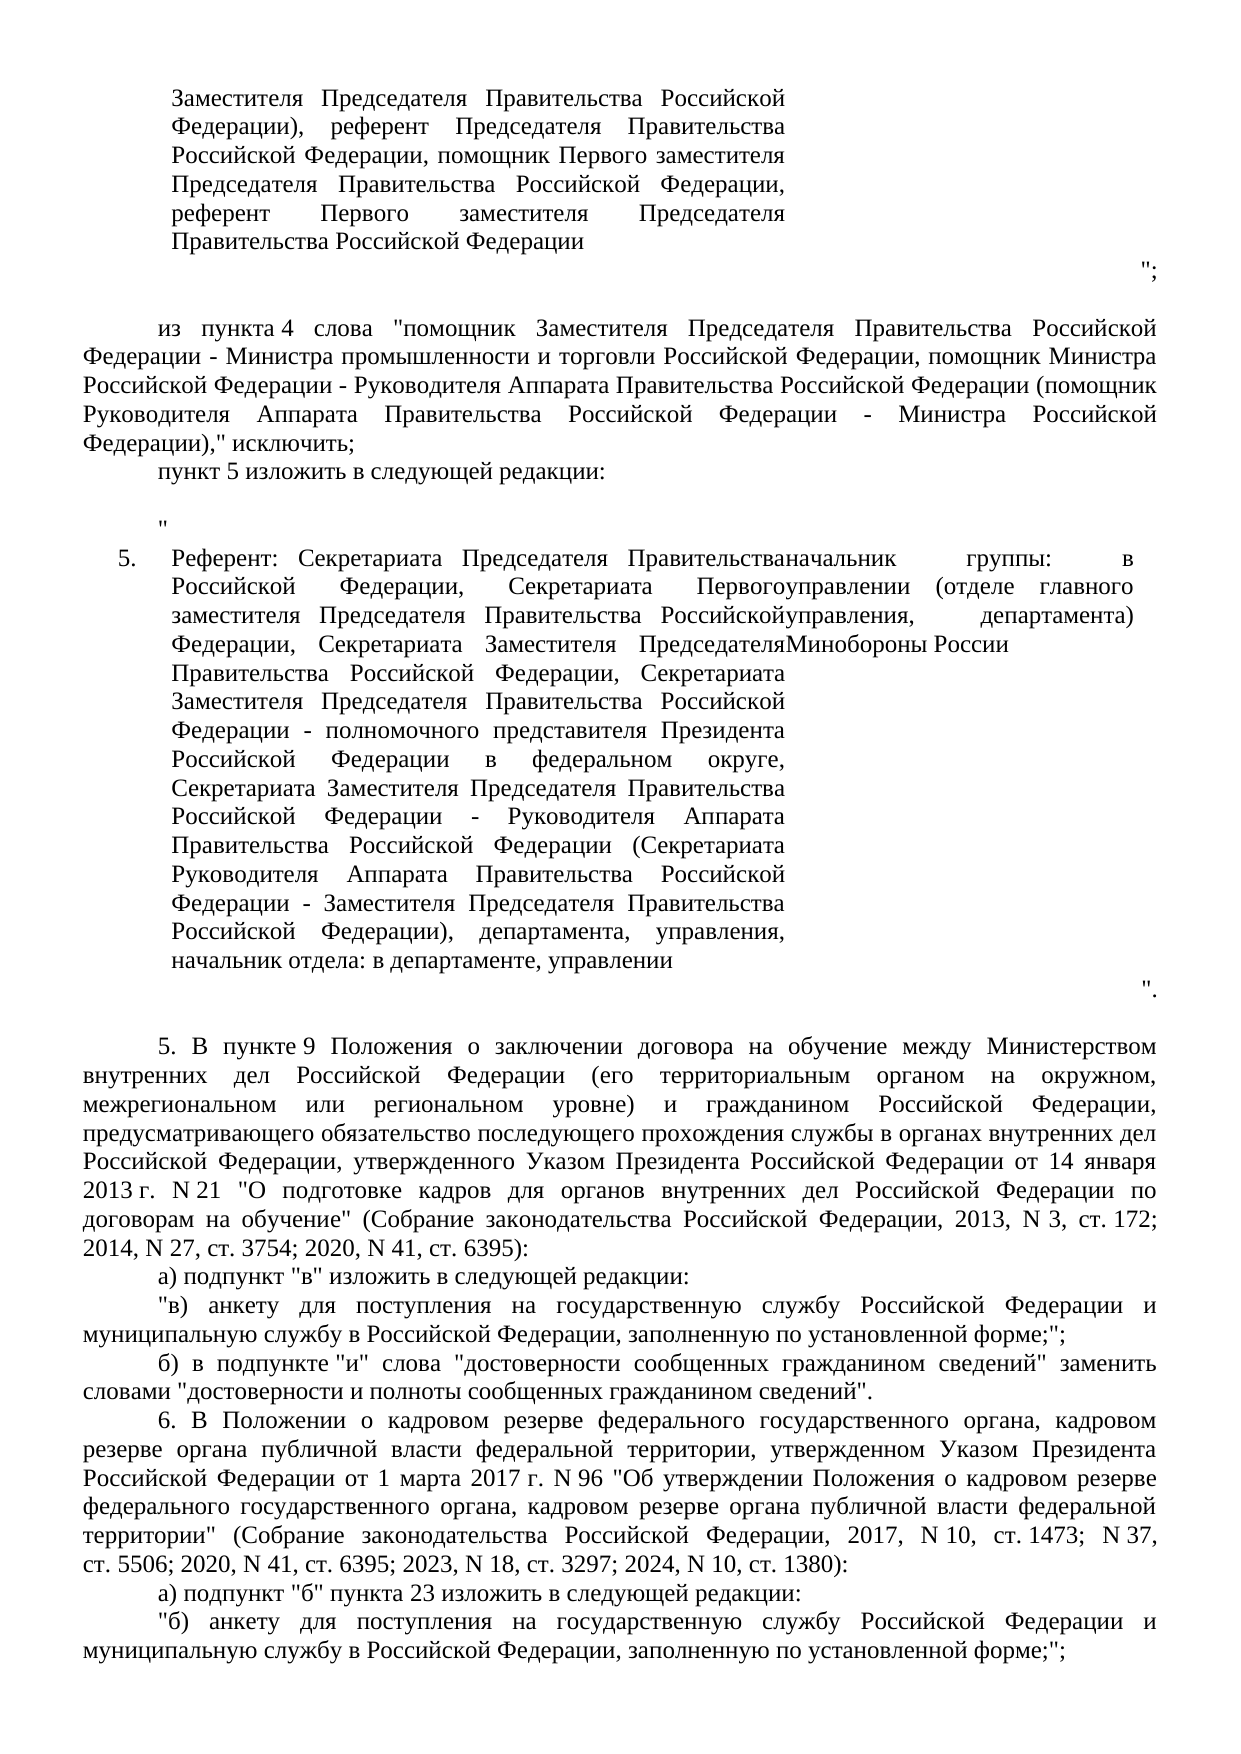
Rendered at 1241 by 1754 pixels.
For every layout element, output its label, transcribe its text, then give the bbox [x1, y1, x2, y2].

text 6. В Положении о кадровом резерве федерального государственного органа, кадровом резерве органа публичной власти федеральной территории, утвержденном Указом Президента Российской Федерации от 1 марта 2017 г. N 96 "Об утверждении Положения о кадровом резерве федерального государственного органа, кадровом резерве органа публичной власти федеральной территории" (Собрание законодательства Российской Федерации, 2017, N 10, ст. 1473; N 37, ст. 5506; 2020, N 41, ст. 6395; 2023, N 18, ст. 3297; 2024, N 10, ст. 1380): [83, 1405, 1157, 1578]
text "; [83, 255, 1157, 284]
text 5. В пункте 9 Положения о заключении договора на обучение между Министерством внутренних дел Российской Федерации (его территориальным органом на окружном, межрегиональном или региональном уровне) и гражданином Российской Федерации, предусматривающего обязательство последующего прохождения службы в органах внутренних дел Российской Федерации, утвержденного Указом Президента Российской Федерации от 14 января 2013 г. N 21 "О подготовке кадров для органов внутренних дел Российской Федерации по договорам на обучение" (Собрание законодательства Российской Федерации, 2013, N 3, ст. 172; 2014, N 27, ст. 3754; 2020, N 41, ст. 6395): [83, 1031, 1157, 1261]
text а) подпункт "б" пункта 23 изложить в следующей редакции: [83, 1578, 1157, 1606]
table_header [83, 83, 171, 255]
text " [83, 514, 1157, 543]
text а) подпункт "в" изложить в следующей редакции: [83, 1261, 1157, 1290]
table_header начальник группы: в управлении (отделе главного управления, департамента) Минобороны России [785, 543, 1134, 974]
text б) в подпункте "и" слова "достоверности сообщенных гражданином сведений" заменить словами "достоверности и полноты сообщенных гражданином сведений". [83, 1348, 1157, 1405]
table_header Референт: Секретариата Председателя Правительства Российской Федерации, Секретариата Первого заместителя Председателя Правительства Российской Федерации, Секретариата Заместителя Председателя Правительства Российской Федерации, Секретариата Заместителя Председателя Правительства Российской Федерации - полномочного представителя Президента Российской Федерации в федеральном округе, Секретариата Заместителя Председателя Правительства Российской Федерации - Руководителя Аппарата Правительства Российской Федерации (Секретариата Руководителя Аппарата Правительства Российской Федерации - Заместителя Председателя Правительства Российской Федерации), департамента, управления, начальник отдела: в департаменте, управлении [171, 543, 785, 974]
text "в) анкету для поступления на государственную службу Российской Федерации и муниципальную службу в Российской Федерации, заполненную по установленной форме;"; [83, 1290, 1157, 1348]
table_header [785, 83, 1134, 255]
table_header 5. [83, 543, 171, 974]
text пункт 5 изложить в следующей редакции: [83, 456, 1157, 485]
text ". [83, 974, 1157, 1003]
text из пункта 4 слова "помощник Заместителя Председателя Правительства Российской Федерации - Министра промышленности и торговли Российской Федерации, помощник Министра Российской Федерации - Руководителя Аппарата Правительства Российской Федерации (помощник Руководителя Аппарата Правительства Российской Федерации - Министра Российской Федерации)," исключить; [83, 313, 1157, 456]
table_header - Заместителя Председателя Правительства Российской Федерации), референт Председателя Правительства Российской Федерации, помощник Первого заместителя Председателя Правительства Российской Федерации, референт Первого заместителя Председателя Правительства Российской Федерации [171, 83, 785, 255]
text "б) анкету для поступления на государственную службу Российской Федерации и муниципальную службу в Российской Федерации, заполненную по установленной форме;"; [83, 1606, 1157, 1664]
